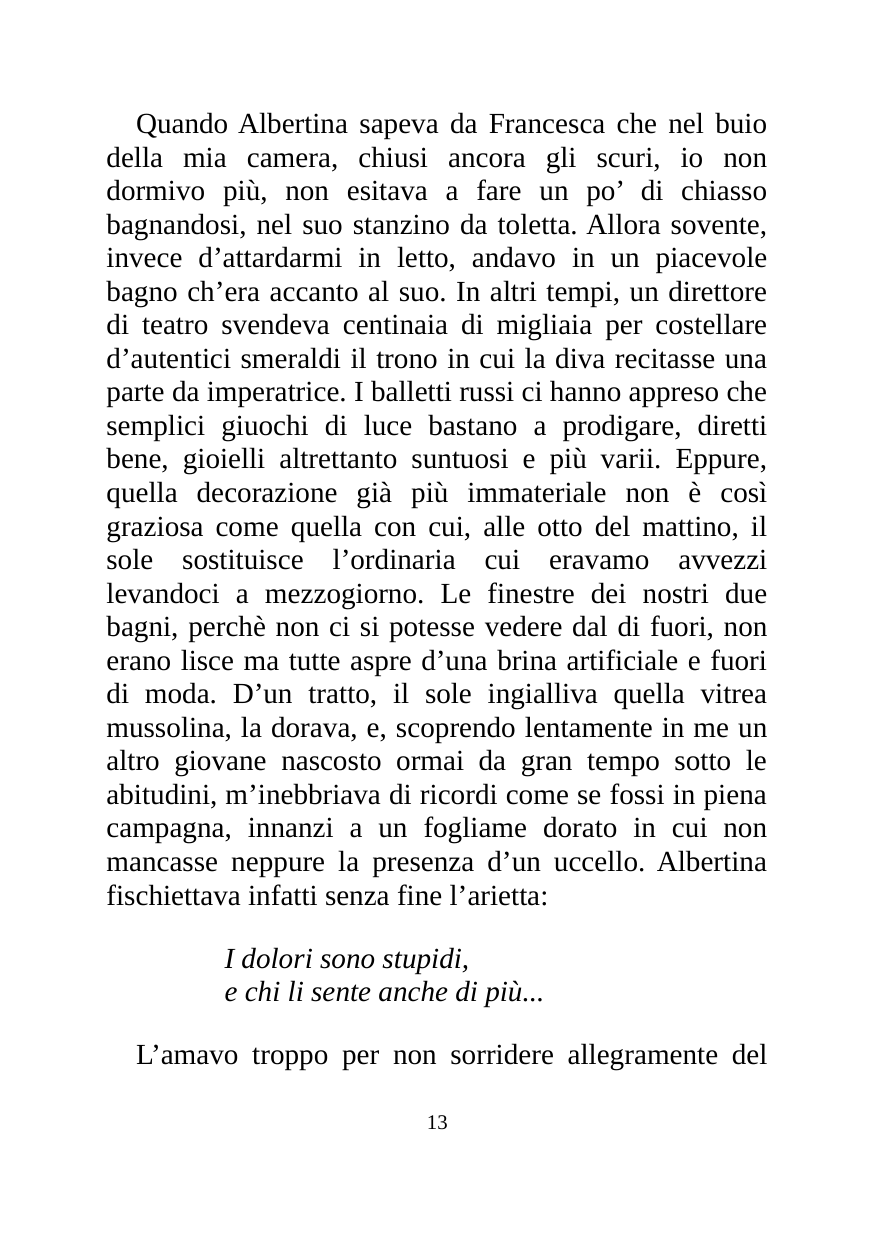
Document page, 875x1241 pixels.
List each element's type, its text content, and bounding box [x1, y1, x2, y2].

text Quando Albertina sapeva da Francesca che nel buio della mia camera, chiusi ancora gli scuri, io non dormivo più, non esitava a fare un po’ di chiasso bagnandosi, nel suo stanzino da toletta. Allora sovente, invece d’attardarmi in letto, andavo in un piacevole bagno ch’era accanto al suo. In altri tempi, un direttore di teatro svendeva centinaia di migliaia per costellare d’autentici smeraldi il trono in cui la diva recitasse una parte da imperatrice. I balletti russi ci hanno appreso che semplici giuochi di luce bastano a prodigare, diretti bene, gioielli altrettanto suntuosi e più varii. Eppure, quella decorazione già più immateriale non è così graziosa come quella con cui, alle otto del mattino, il sole sostituisce l’ordinaria cui eravamo avvezzi levandoci a mezzogiorno. Le finestre dei nostri due bagni, perchè non ci si potesse vedere dal di fuori, non erano lisce ma tutte aspre d’una brina artificiale e fuori di moda. D’un tratto, il sole ingialliva quella vitrea mussolina, la dorava, e, scoprendo lentamente in me un altro giovane nascosto ormai da gran tempo sotto le abitudini, m’inebbriava di ricordi come se fossi in piena campagna, innanzi a un fogliame dorato in cui non mancasse neppure la presenza d’un uccello. Albertina fischiettava infatti senza fine l’arietta: [106, 106, 768, 911]
text I dolori sono stupidi, e chi li sente anche di più... [224, 941, 768, 1008]
text L’amavo troppo per non sorridere allegramente del [106, 1037, 768, 1071]
